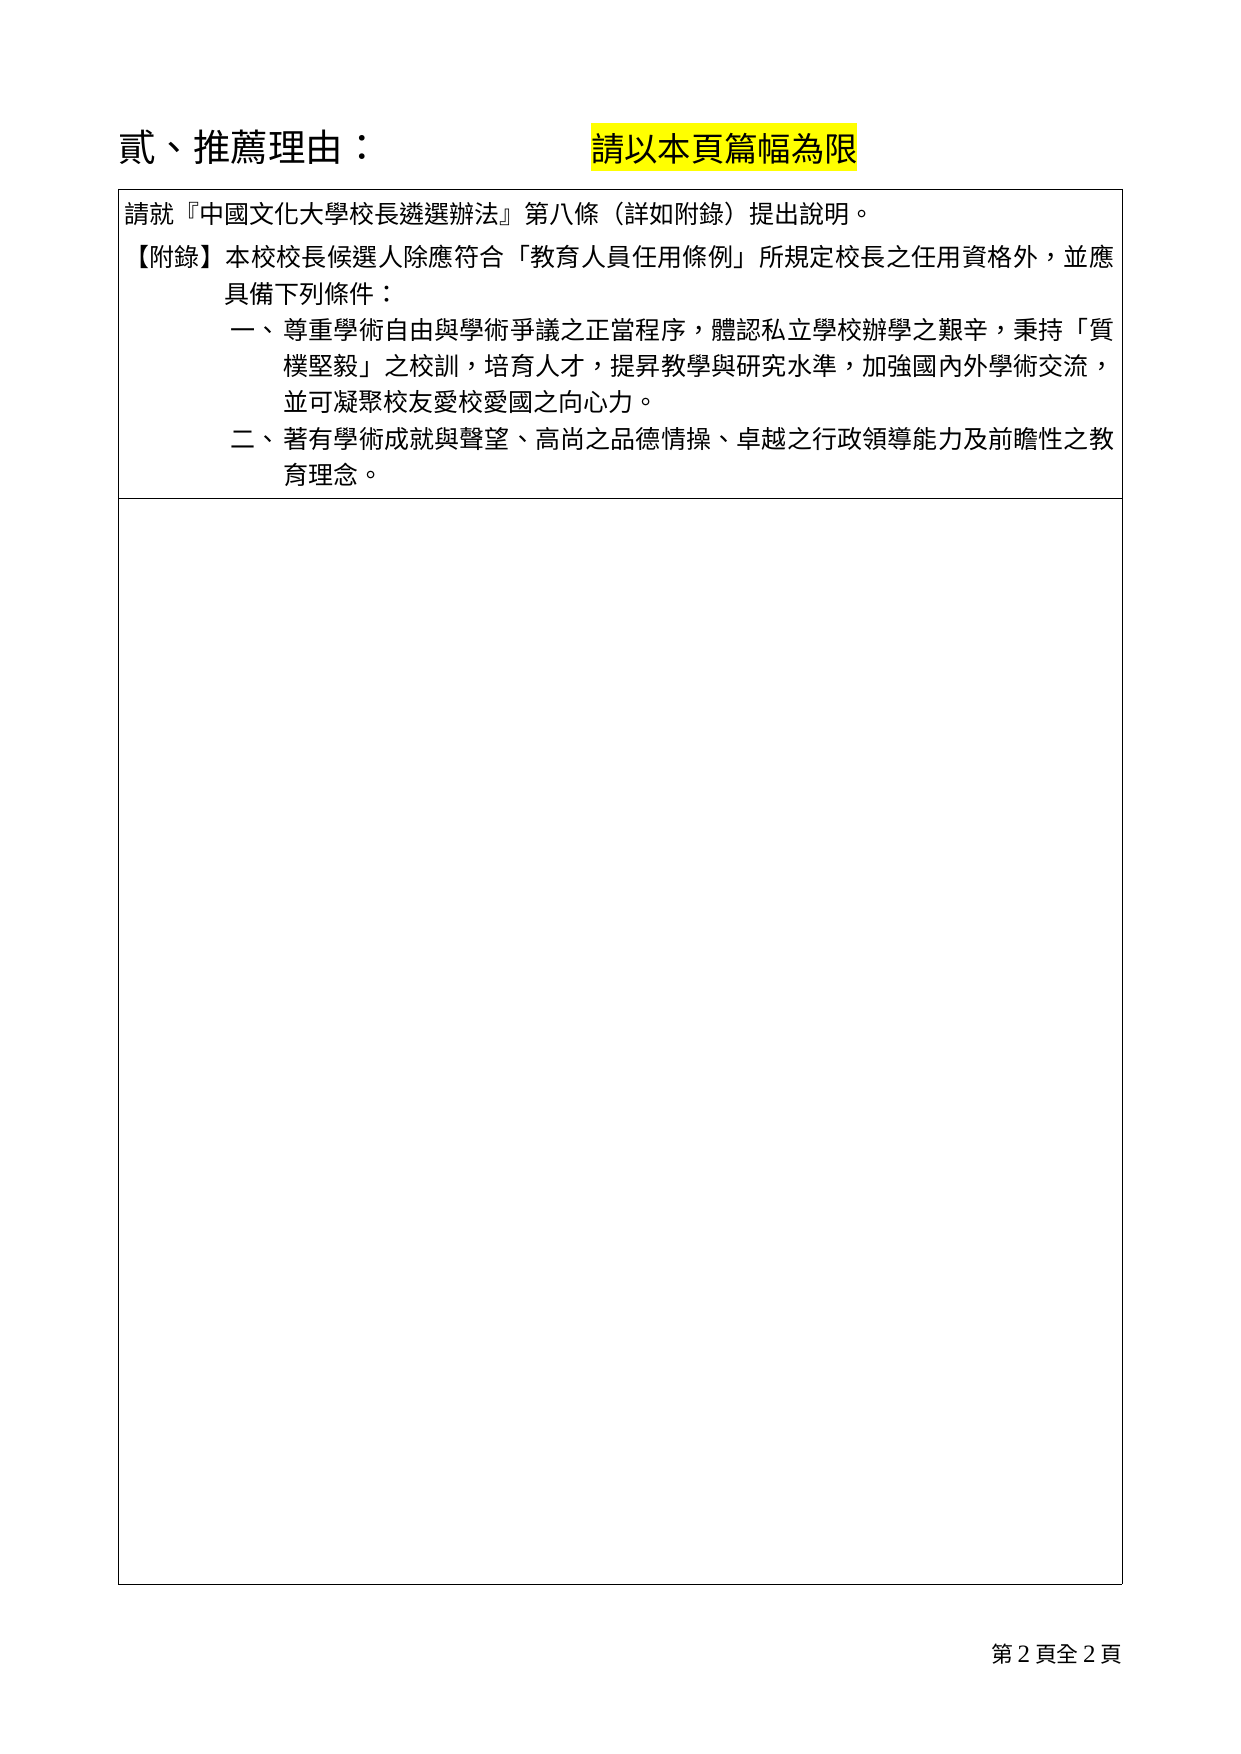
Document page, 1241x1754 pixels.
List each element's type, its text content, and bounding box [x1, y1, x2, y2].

table_cell [119, 499, 1122, 1583]
text 貳、推薦理由： 請以本頁篇幅為限 [118, 118, 1122, 172]
table_header 請就『中國文化大學校長遴選辦法』第八條（詳如附錄）提出說明。 【附錄】本校校長候選人除應符合「教育人員任用條例」所規定校長之任用資格外，並應具備下列條件： 尊重學術自由與學術爭議之正當程序，體認私立學校辦學之艱辛，秉持「質樸堅毅」之校訓，培育人才，提昇教學與研究水準，加強國內外學術交流，並可凝聚校友愛校愛國之向心力。 著有學術成就與聲望、高尚之品德情操、卓越之行政領導能力及前瞻性之教育理念。 [119, 190, 1122, 497]
